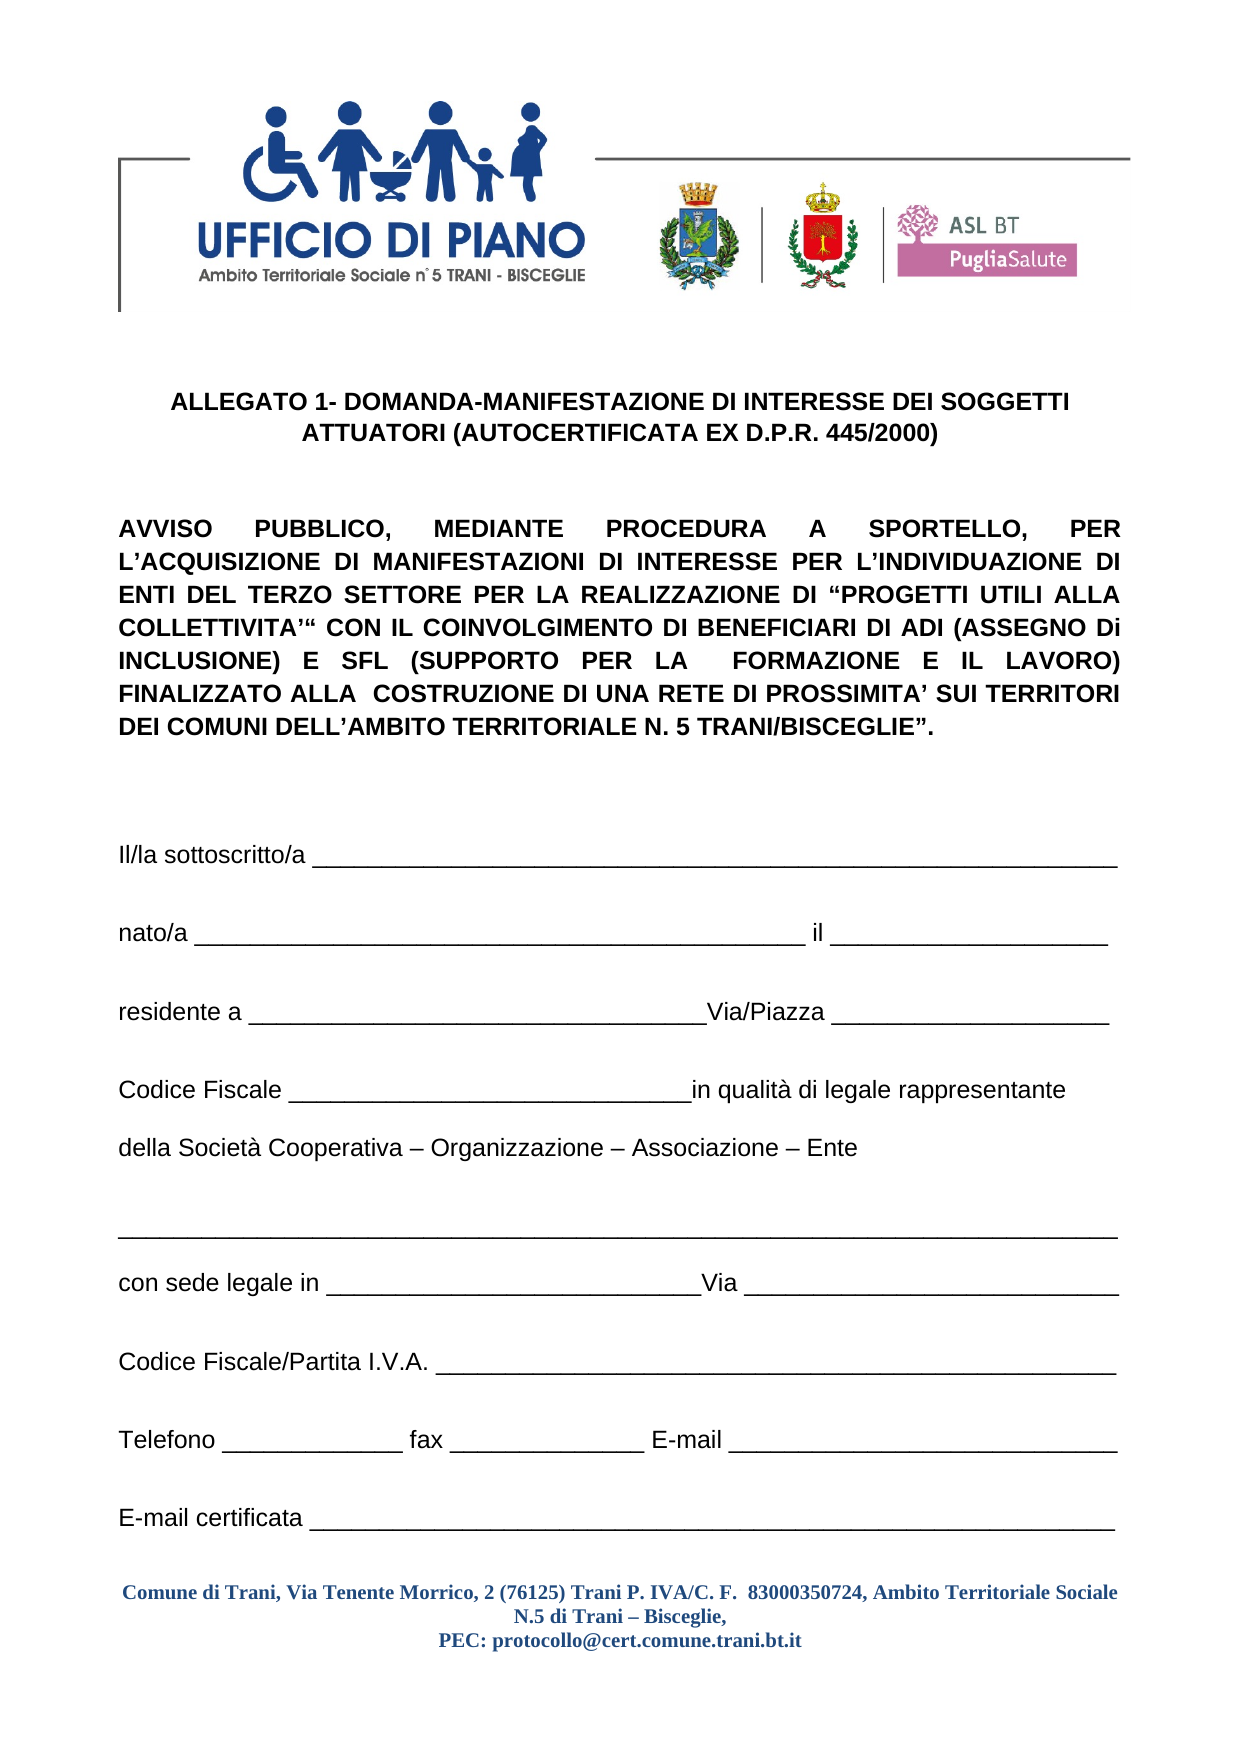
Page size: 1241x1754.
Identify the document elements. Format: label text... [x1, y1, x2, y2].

picture [118, 101, 1134, 312]
text ALLEGATO 1- DOMANDA-MANIFESTAZIONE DI INTERESSE DEI SOGGETTI ATTUATORI (AUTOCERTIFICATA EX D.P.R. 445/2000) [118, 387, 1122, 447]
text ________________________________________________________________________ con sede legale in ___________________________Via ___________________________ [118, 1211, 1122, 1297]
text AVVISO PUBBLICO, MEDIANTE PROCEDURA A SPORTELLO, PER L’ACQUISIZIONE DI MANIFESTAZIONI DI INTERESSE PER L’INDIVIDUAZIONE DI ENTI DEL TERZO SETTORE PER LA REALIZZAZIONE DI “PROGETTI UTILI ALLA COLLETTIVITA’“ CON IL COINVOLGIMENTO DI BENEFICIARI DI ADI (ASSEGNO Di INCLUSIONE) E SFL (SUPPORTO PER LA FORMAZIONE E IL LAVORO) FINALIZZATO ALLA COSTRUZIONE DI UNA RETE DI PROSSIMITA’ SUI TERRITORI DEI COMUNI DELL’AMBITO TERRITORIALE N. 5 TRANI/BISCEGLIE”. [118, 514, 1122, 741]
text Codice Fiscale _____________________________in qualità di legale rappresentante della Società Cooperativa – Organizzazione – Associazione – Ente [118, 1075, 1122, 1161]
text E-mail certificata __________________________________________________________ [118, 1503, 1122, 1532]
text nato/a ____________________________________________ il ____________________ [118, 918, 1122, 947]
text Telefono _____________ fax ______________ E-mail ____________________________ [118, 1425, 1122, 1454]
text Codice Fiscale/Partita I.V.A. _________________________________________________ [118, 1347, 1122, 1375]
text residente a _________________________________Via/Piazza ____________________ [118, 997, 1122, 1025]
text Il/la sottoscritto/a __________________________________________________________ [118, 840, 1122, 869]
